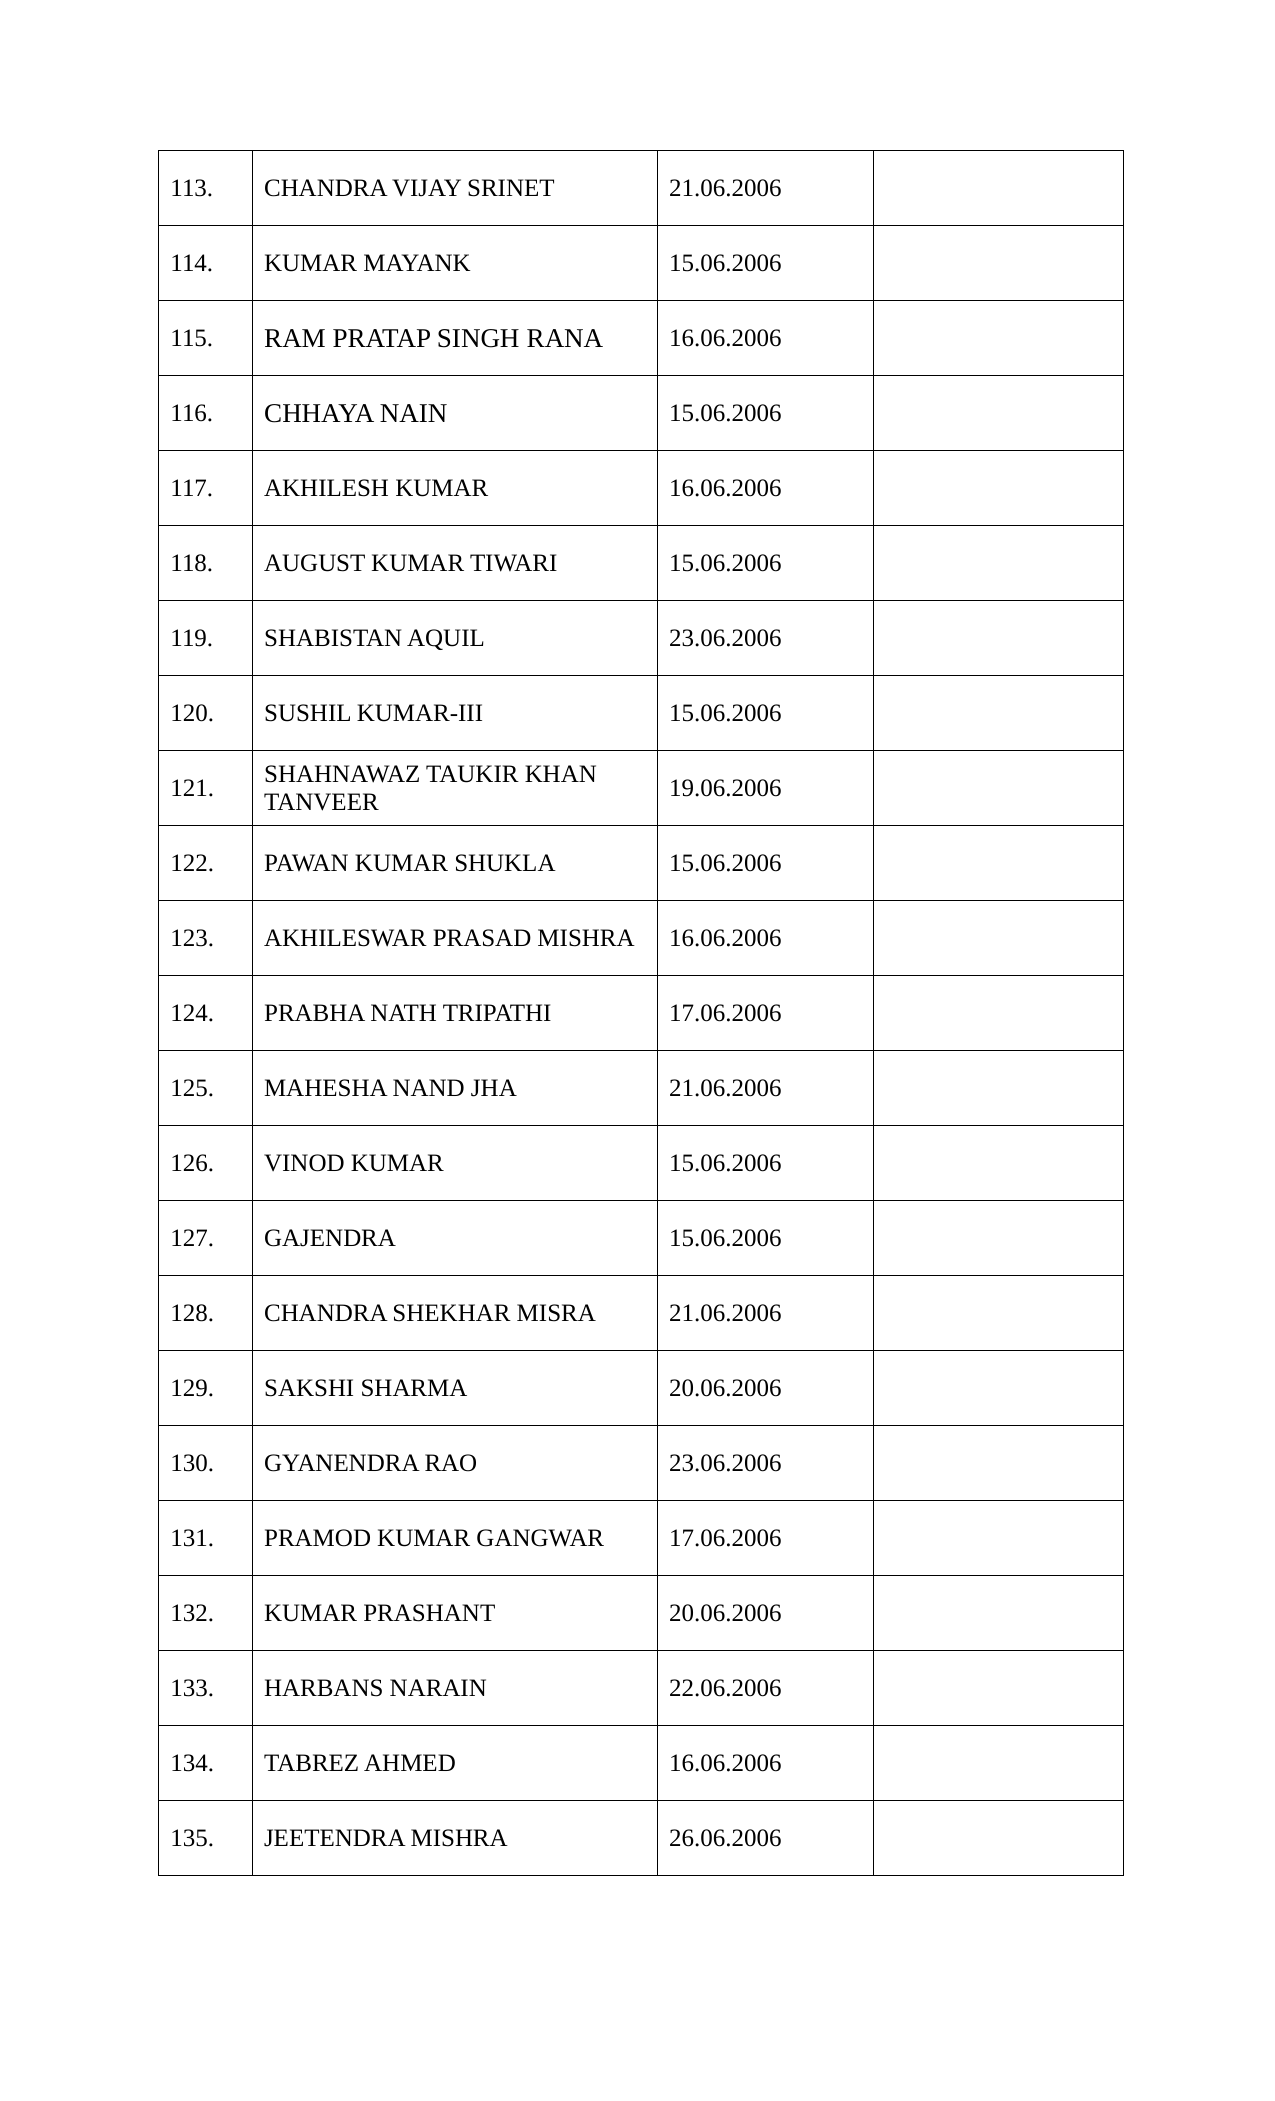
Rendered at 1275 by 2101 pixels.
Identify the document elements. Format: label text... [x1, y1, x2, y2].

table_cell MAHESHA NAND JHA [253, 1051, 657, 1125]
table_cell 22.06.2006 [658, 1651, 873, 1725]
table_cell AKHILESWAR PRASAD MISHRA [253, 901, 657, 975]
table_cell [159, 301, 252, 375]
table_cell 26.06.2006 [658, 1801, 873, 1875]
table_cell [874, 226, 1123, 300]
table_cell [159, 901, 252, 975]
table_cell KUMAR PRASHANT [253, 1576, 657, 1650]
table_cell SHABISTAN AQUIL [253, 601, 657, 675]
table_cell [874, 1426, 1123, 1500]
table_cell [874, 1576, 1123, 1650]
table_cell [159, 976, 252, 1050]
table_cell 16.06.2006 [658, 901, 873, 975]
table_cell KUMAR MAYANK [253, 226, 657, 300]
table_cell 21.06.2006 [658, 1051, 873, 1125]
table_cell [874, 676, 1123, 750]
table_cell [159, 1126, 252, 1200]
table_cell 17.06.2006 [658, 1501, 873, 1575]
table_cell [159, 376, 252, 450]
table_cell [159, 1801, 252, 1875]
table_cell [874, 1051, 1123, 1125]
table_cell [159, 1201, 252, 1275]
table_cell [159, 751, 252, 825]
table_cell 15.06.2006 [658, 676, 873, 750]
table_cell 15.06.2006 [658, 526, 873, 600]
table_cell [874, 1201, 1123, 1275]
table_cell 23.06.2006 [658, 1426, 873, 1500]
table_cell [874, 751, 1123, 825]
table_cell 16.06.2006 [658, 451, 873, 525]
table_cell [874, 1801, 1123, 1875]
table_cell [874, 1126, 1123, 1200]
table_cell PRAMOD KUMAR GANGWAR [253, 1501, 657, 1575]
table_cell [874, 1351, 1123, 1425]
table_cell 15.06.2006 [658, 376, 873, 450]
table_cell [159, 1726, 252, 1800]
table_cell VINOD KUMAR [253, 1126, 657, 1200]
table_cell [159, 1426, 252, 1500]
table_cell 16.06.2006 [658, 301, 873, 375]
table_cell [874, 151, 1123, 225]
table_cell 21.06.2006 [658, 1276, 873, 1350]
table_cell JEETENDRA MISHRA [253, 1801, 657, 1875]
table_cell 15.06.2006 [658, 226, 873, 300]
table_cell 20.06.2006 [658, 1351, 873, 1425]
table_cell [874, 1726, 1123, 1800]
table_cell CHANDRA VIJAY SRINET [253, 151, 657, 225]
table_cell CHHAYA NAIN [253, 376, 657, 450]
table_cell SUSHIL KUMAR-III [253, 676, 657, 750]
table_cell SHAHNAWAZ TAUKIR KHAN TANVEER [253, 751, 657, 825]
table_cell TABREZ AHMED [253, 1726, 657, 1800]
table_cell [159, 1576, 252, 1650]
table_cell [159, 226, 252, 300]
table_cell GAJENDRA [253, 1201, 657, 1275]
table_cell [159, 1276, 252, 1350]
table_cell PAWAN KUMAR SHUKLA [253, 826, 657, 900]
table_cell 16.06.2006 [658, 1726, 873, 1800]
table_cell AKHILESH KUMAR [253, 451, 657, 525]
table_cell 19.06.2006 [658, 751, 873, 825]
table_cell [874, 1501, 1123, 1575]
table_cell PRABHA NATH TRIPATHI [253, 976, 657, 1050]
table_cell [874, 451, 1123, 525]
table_cell [874, 601, 1123, 675]
table_cell 17.06.2006 [658, 976, 873, 1050]
table_cell [159, 601, 252, 675]
table_cell HARBANS NARAIN [253, 1651, 657, 1725]
table_cell GYANENDRA RAO [253, 1426, 657, 1500]
table_cell [159, 526, 252, 600]
table_cell SAKSHI SHARMA [253, 1351, 657, 1425]
table_cell 21.06.2006 [658, 151, 873, 225]
table_cell [159, 451, 252, 525]
table_cell 15.06.2006 [658, 826, 873, 900]
table_cell [874, 1651, 1123, 1725]
table_cell [159, 676, 252, 750]
table_cell [159, 1501, 252, 1575]
table_cell [159, 151, 252, 225]
table_cell [874, 301, 1123, 375]
table_cell AUGUST KUMAR TIWARI [253, 526, 657, 600]
table_cell [874, 976, 1123, 1050]
table_cell [159, 1351, 252, 1425]
table_cell [159, 1051, 252, 1125]
table_cell [874, 1276, 1123, 1350]
table_cell [874, 526, 1123, 600]
table_cell [874, 901, 1123, 975]
table_cell [874, 376, 1123, 450]
table_cell [159, 826, 252, 900]
table_cell RAM PRATAP SINGH RANA [253, 301, 657, 375]
table_cell 15.06.2006 [658, 1201, 873, 1275]
table_cell [874, 826, 1123, 900]
table_cell CHANDRA SHEKHAR MISRA [253, 1276, 657, 1350]
table_cell 20.06.2006 [658, 1576, 873, 1650]
table_cell 23.06.2006 [658, 601, 873, 675]
table_cell [159, 1651, 252, 1725]
table_cell 15.06.2006 [658, 1126, 873, 1200]
